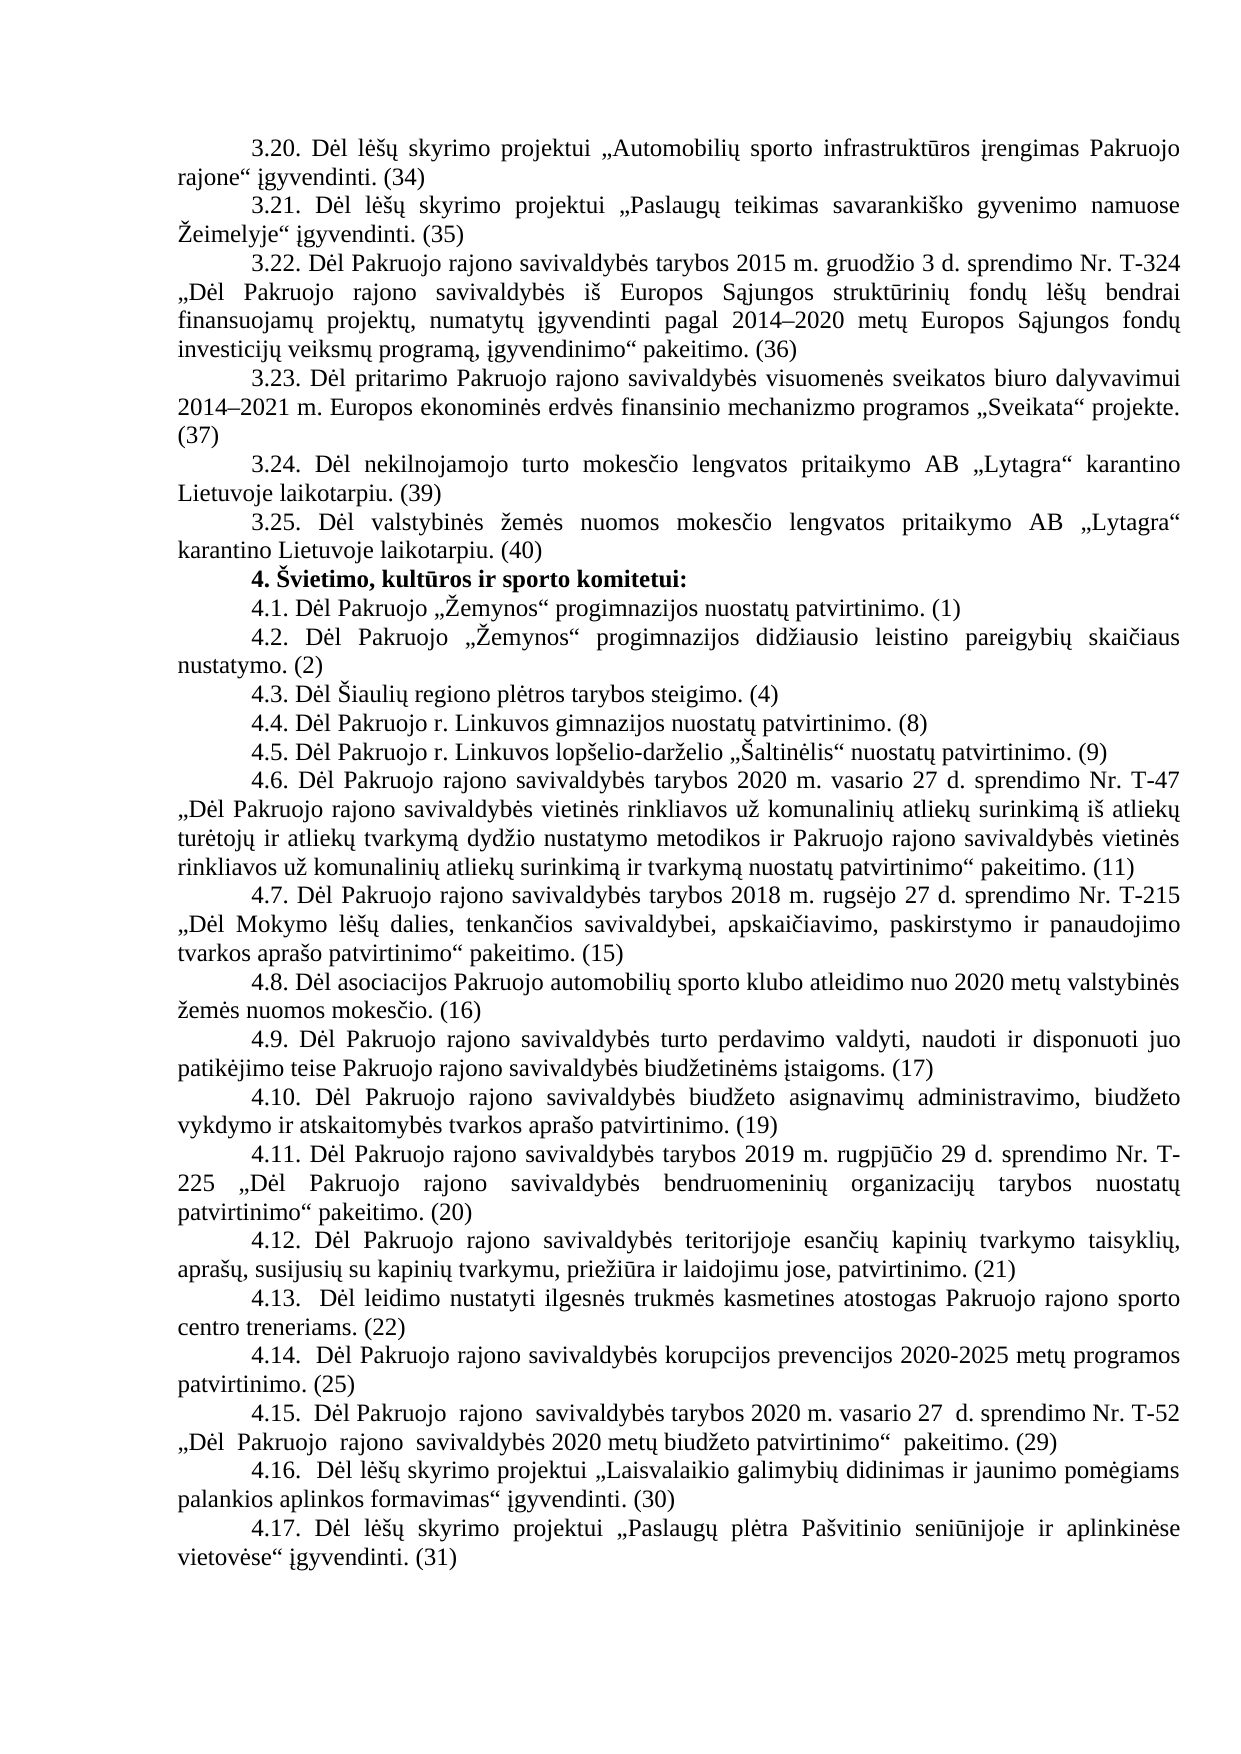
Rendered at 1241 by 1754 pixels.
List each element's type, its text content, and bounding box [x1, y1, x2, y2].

text 3.23. Dėl pritarimo Pakruojo rajono savivaldybės visuomenės sveikatos biuro dalyvavimui 2014–2021 m. Europos ekonominės erdvės finansinio mechanizmo programos „Sveikata“ projekte. (37) [177, 363, 1181, 449]
text 4.9. Dėl Pakruojo rajono savivaldybės turto perdavimo valdyti, naudoti ir disponuoti juo patikėjimo teise Pakruojo rajono savivaldybės biudžetinėms įstaigoms. (17) [177, 1024, 1181, 1082]
text 3.25. Dėl valstybinės žemės nuomos mokesčio lengvatos pritaikymo AB „Lytagra“ karantino Lietuvoje laikotarpiu. (40) [177, 507, 1181, 564]
text 4.11. Dėl Pakruojo rajono savivaldybės tarybos 2019 m. rugpjūčio 29 d. sprendimo Nr. T-225 „Dėl Pakruojo rajono savivaldybės bendruomeninių organizacijų tarybos nuostatų patvirtinimo“ pakeitimo. (20) [177, 1139, 1181, 1225]
text 4.14. Dėl Pakruojo rajono savivaldybės korupcijos prevencijos 2020-2025 metų programos patvirtinimo. (25) [177, 1340, 1181, 1398]
text 4.13. Dėl leidimo nustatyti ilgesnės trukmės kasmetines atostogas Pakruojo rajono sporto centro treneriams. (22) [177, 1283, 1181, 1340]
text 4.12. Dėl Pakruojo rajono savivaldybės teritorijoje esančių kapinių tvarkymo taisyklių, aprašų, susijusių su kapinių tvarkymu, priežiūra ir laidojimu jose, patvirtinimo. (21) [177, 1225, 1181, 1283]
text 4.16. Dėl lėšų skyrimo projektui „Laisvalaikio galimybių didinimas ir jaunimo pomėgiams palankios aplinkos formavimas“ įgyvendinti. (30) [177, 1455, 1181, 1513]
text 3.24. Dėl nekilnojamojo turto mokesčio lengvatos pritaikymo AB „Lytagra“ karantino Lietuvoje laikotarpiu. (39) [177, 449, 1181, 507]
text 4.4. Dėl Pakruojo r. Linkuvos gimnazijos nuostatų patvirtinimo. (8) [177, 708, 1181, 737]
text 4.7. Dėl Pakruojo rajono savivaldybės tarybos 2018 m. rugsėjo 27 d. sprendimo Nr. T-215 „Dėl Mokymo lėšų dalies, tenkančios savivaldybei, apskaičiavimo, paskirstymo ir panaudojimo tvarkos aprašo patvirtinimo“ pakeitimo. (15) [177, 880, 1181, 967]
text 3.20. Dėl lėšų skyrimo projektui „Automobilių sporto infrastruktūros įrengimas Pakruojo rajone“ įgyvendinti. (34) [177, 133, 1181, 190]
text 4.5. Dėl Pakruojo r. Linkuvos lopšelio-darželio „Šaltinėlis“ nuostatų patvirtinimo. (9) [177, 737, 1181, 765]
text 4.2. Dėl Pakruojo „Žemynos“ progimnazijos didžiausio leistino pareigybių skaičiaus nustatymo. (2) [177, 622, 1181, 679]
text 3.21. Dėl lėšų skyrimo projektui „Paslaugų teikimas savarankiško gyvenimo namuose Žeimelyje“ įgyvendinti. (35) [177, 190, 1181, 248]
text 4.6. Dėl Pakruojo rajono savivaldybės tarybos 2020 m. vasario 27 d. sprendimo Nr. T-47 „Dėl Pakruojo rajono savivaldybės vietinės rinkliavos už komunalinių atliekų surinkimą iš atliekų turėtojų ir atliekų tvarkymą dydžio nustatymo metodikos ir Pakruojo rajono savivaldybės vietinės rinkliavos už komunalinių atliekų surinkimą ir tvarkymą nuostatų patvirtinimo“ pakeitimo. (11) [177, 765, 1181, 880]
text 4.8. Dėl asociacijos Pakruojo automobilių sporto klubo atleidimo nuo 2020 metų valstybinės žemės nuomos mokesčio. (16) [177, 967, 1181, 1024]
text 3.22. Dėl Pakruojo rajono savivaldybės tarybos 2015 m. gruodžio 3 d. sprendimo Nr. T-324 „Dėl Pakruojo rajono savivaldybės iš Europos Sąjungos struktūrinių fondų lėšų bendrai finansuojamų projektų, numatytų įgyvendinti pagal 2014–2020 metų Europos Sąjungos fondų investicijų veiksmų programą, įgyvendinimo“ pakeitimo. (36) [177, 248, 1181, 363]
text 4.17. Dėl lėšų skyrimo projektui „Paslaugų plėtra Pašvitinio seniūnijoje ir aplinkinėse vietovėse“ įgyvendinti. (31) [177, 1513, 1181, 1570]
text 4.1. Dėl Pakruojo „Žemynos“ progimnazijos nuostatų patvirtinimo. (1) [177, 593, 1181, 622]
text 4.10. Dėl Pakruojo rajono savivaldybės biudžeto asignavimų administravimo, biudžeto vykdymo ir atskaitomybės tvarkos aprašo patvirtinimo. (19) [177, 1082, 1181, 1139]
text 4.3. Dėl Šiaulių regiono plėtros tarybos steigimo. (4) [177, 679, 1181, 708]
text 4. Švietimo, kultūros ir sporto komitetui: [177, 564, 1181, 593]
text 4.15. Dėl Pakruojo rajono savivaldybės tarybos 2020 m. vasario 27 d. sprendimo Nr. T-52 „Dėl Pakruojo rajono savivaldybės 2020 metų biudžeto patvirtinimo“ pakeitimo. (29) [177, 1398, 1181, 1455]
